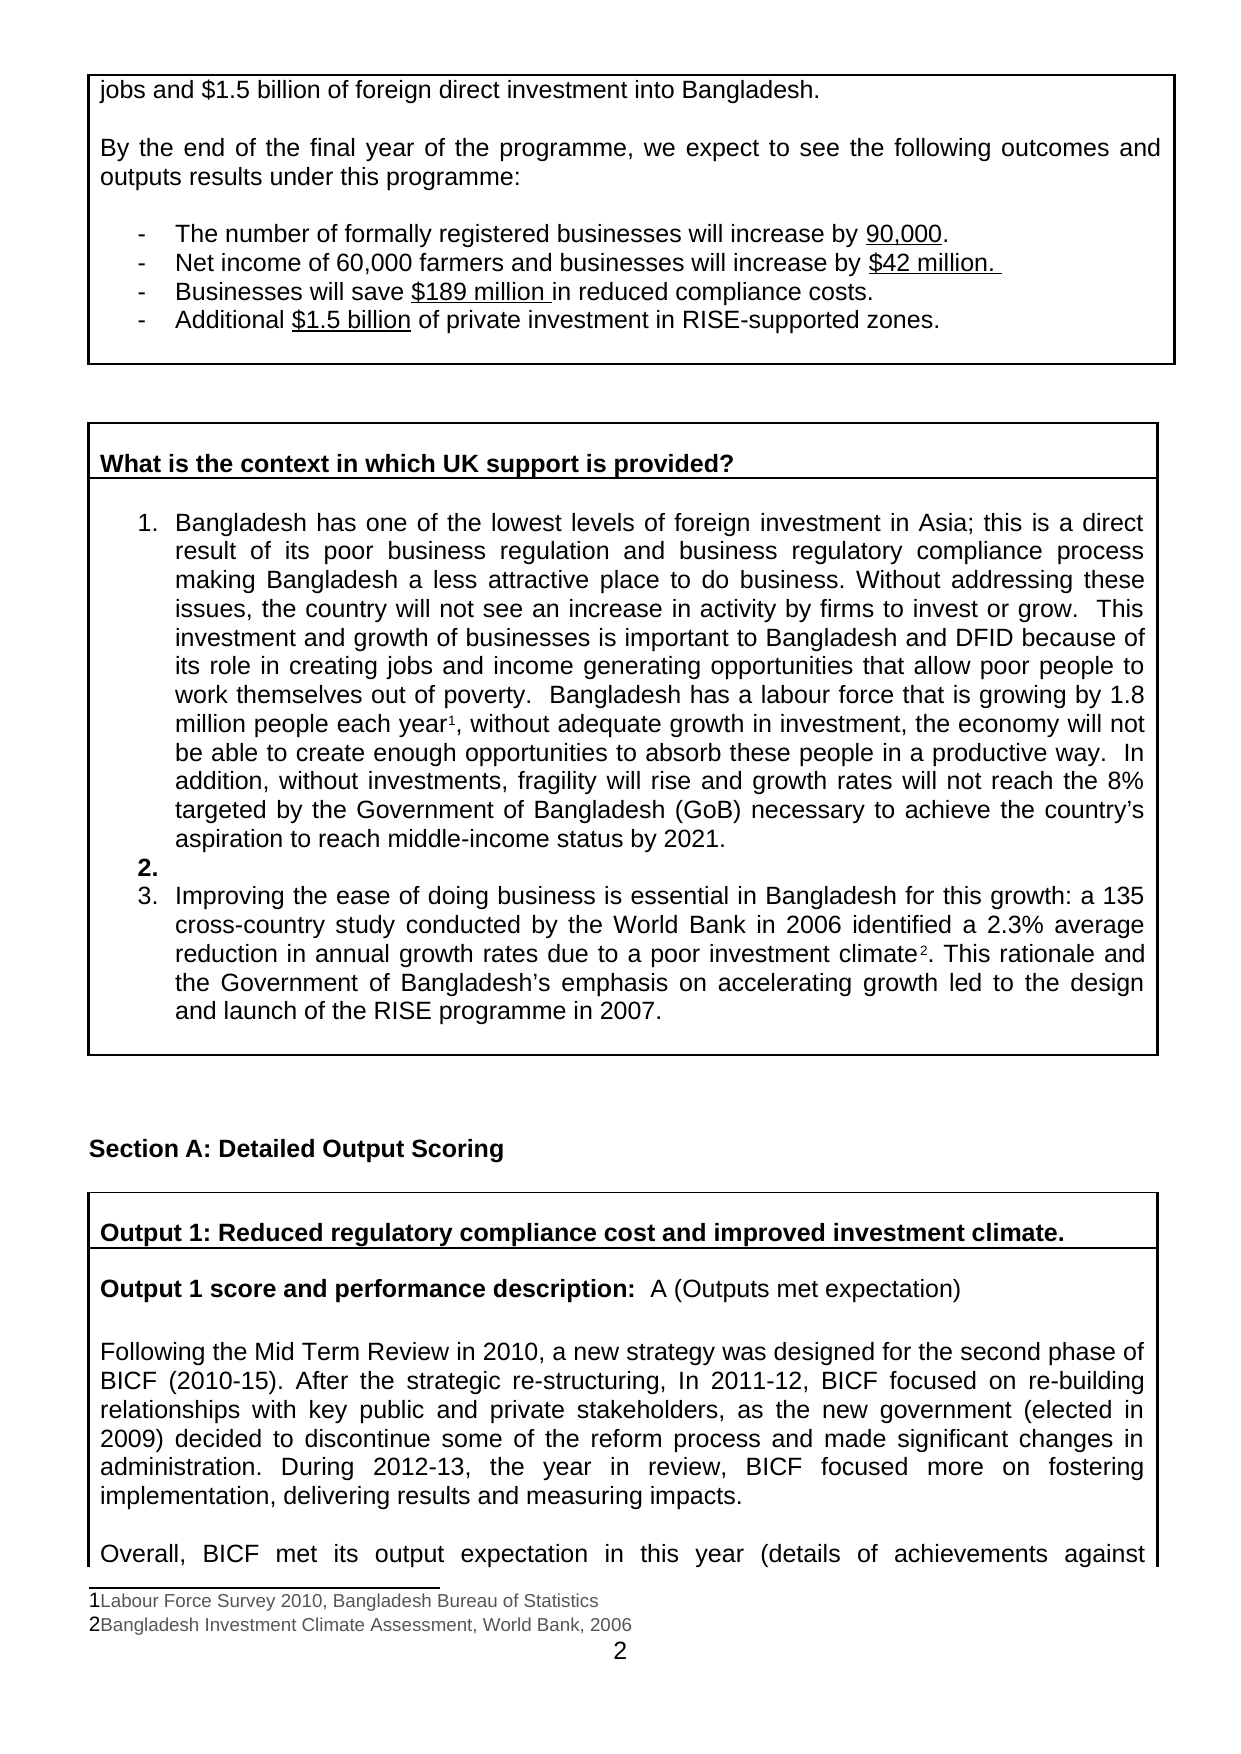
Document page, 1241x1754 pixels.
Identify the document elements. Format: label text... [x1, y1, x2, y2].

subtitle Section A: Detailed Output Scoring [89, 1134, 1152, 1163]
table_cell jobs and $1.5 billion of foreign direct investment into Bangladesh. By the end of the final year of the programme, we expect to see the following outcomes and outputs results under this programme: The number of formally registered businesses will increase by 90,000. Net income of 60,000 farmers and businesses will increase by $42 million. Businesses will save $189 million in reduced compliance costs. Additional $1.5 billion of private investment in RISE-supported zones. [90, 76, 1173, 363]
table_header What is the context in which UK support is provided? [90, 424, 1156, 477]
table_cell Output 1 score and performance description: A (Outputs met expectation) Following the Mid Term Review in 2010, a new strategy was designed for the second phase of BICF (2010-15). After the strategic re-structuring, In 2011-12, BICF focused on re-building relationships with key public and private stakeholders, as the new government (elected in 2009) decided to discontinue some of the reform process and made significant changes in administration. During 2012-13, the year in review, BICF focused more on fostering implementation, delivering results and measuring impacts. Overall, BICF met its output expectation in this year (details of achievements against [90, 1249, 1156, 1567]
table_header Output 1: Reduced regulatory compliance cost and improved investment climate. [90, 1193, 1156, 1247]
table_cell Bangladesh has one of the lowest levels of foreign investment in Asia; this is a direct result of its poor business regulation and business regulatory compliance process making Bangladesh a less attractive place to do business. Without addressing these issues, the country will not see an increase in activity by firms to invest or grow. This investment and growth of businesses is important to Bangladesh and DFID because of its role in creating jobs and income generating opportunities that allow poor people to work themselves out of poverty. Bangladesh has a labour force that is growing by 1.8 million people each year, without adequate growth in investment, the economy will not be able to create enough opportunities to absorb these people in a productive way. In addition, without investments, fragility will rise and growth rates will not reach the 8% targeted by the Government of Bangladesh (GoB) necessary to achieve the country’s aspiration to reach middle-income status by 2021. Improving the ease of doing business is essential in Bangladesh for this growth: a 135 cross-country study conducted by the World Bank in 2006 identified a 2.3% average reduction in annual growth rates due to a poor investment climate. This rationale and the Government of Bangladesh’s emphasis on accelerating growth led to the design and launch of the RISE programme in 2007. [90, 479, 1156, 1054]
